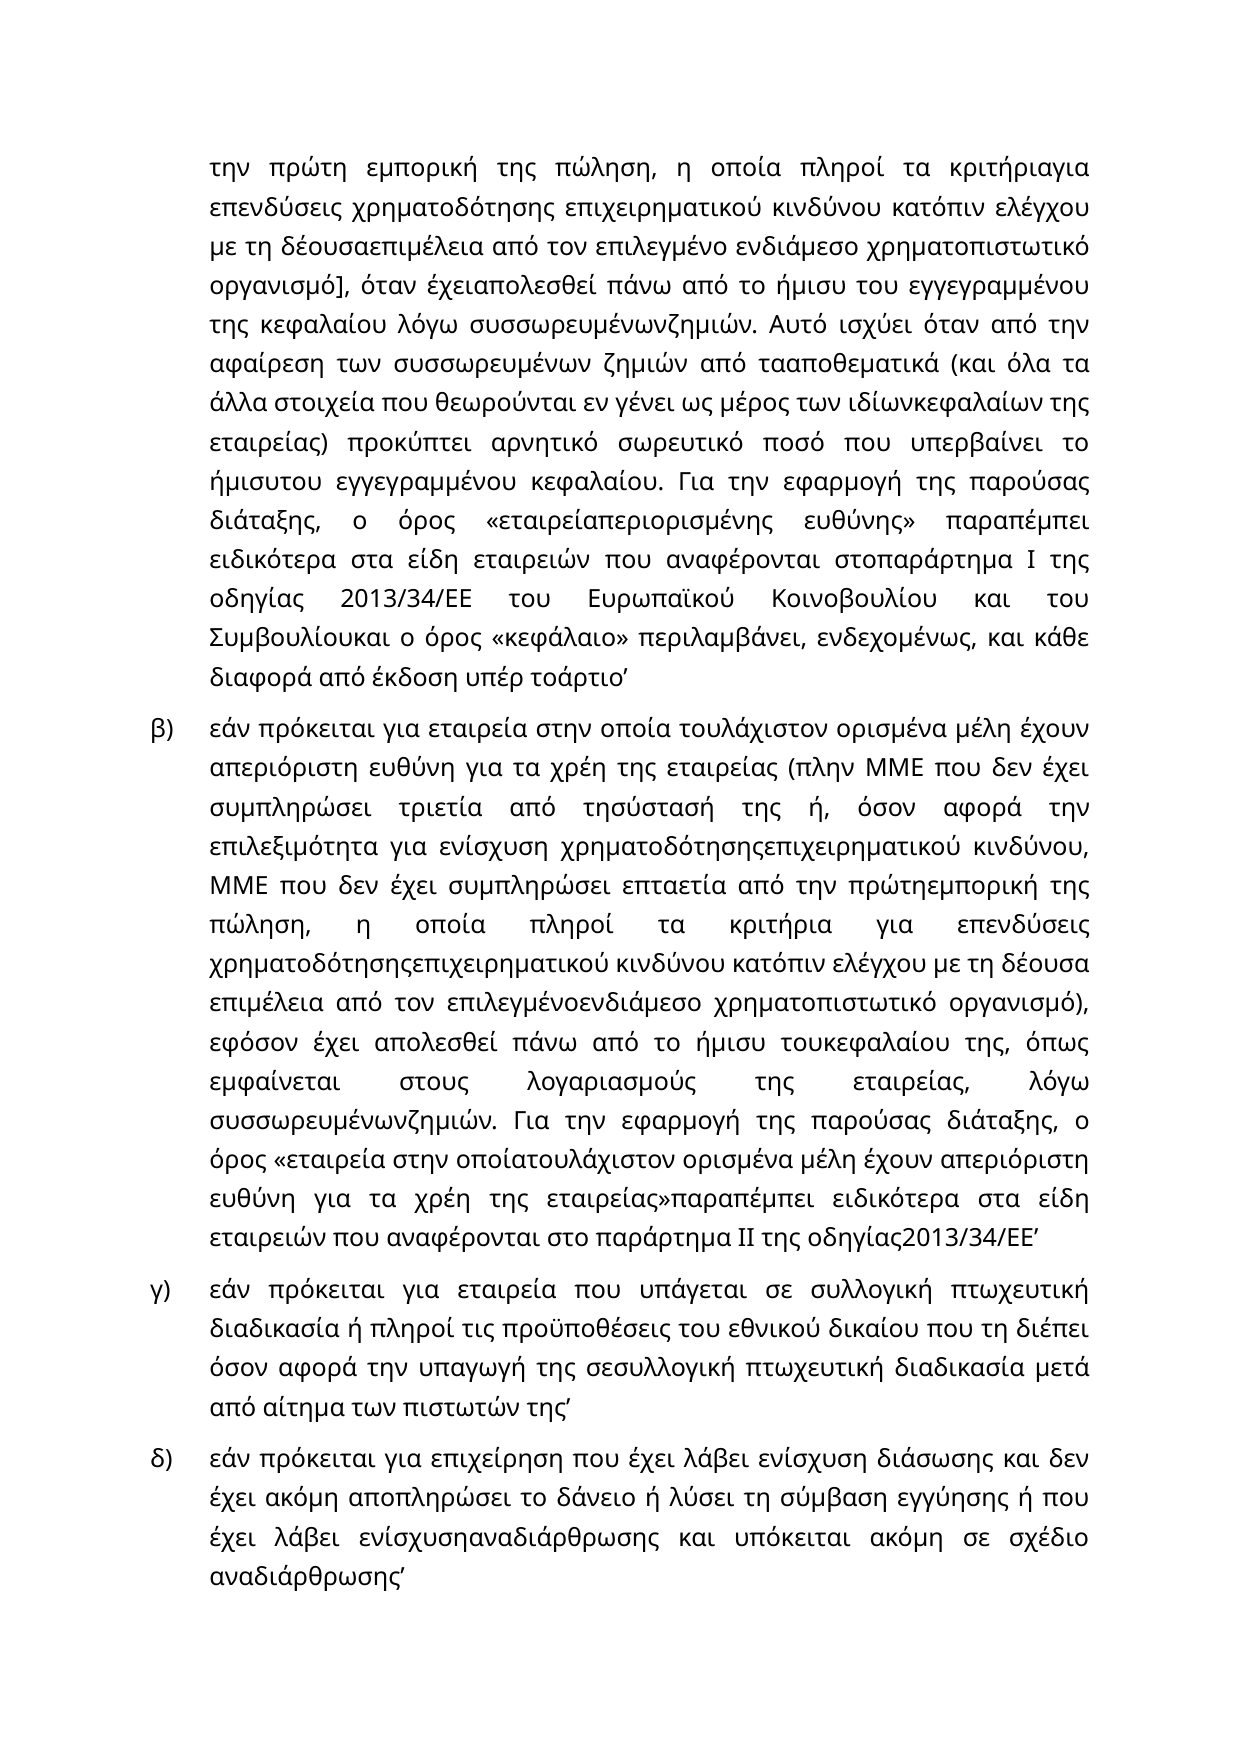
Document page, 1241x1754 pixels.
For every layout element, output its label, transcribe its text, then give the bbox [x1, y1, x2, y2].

list την πρώτη εμπορική της πώληση, η οποία πληροί τα κριτήριαγια επενδύσεις χρηματοδότησης επιχειρηματικού κινδύνου κατόπιν ελέγχου με τη δέουσαεπιμέλεια από τον επιλεγμένο ενδιάμεσο χρηματοπιστωτικό οργανισμό], όταν έχειαπολεσθεί πάνω από το ήμισυ του εγγεγραμμένου της κεφαλαίου λόγω συσσωρευμένωνζημιών. Αυτό ισχύει όταν από την αφαίρεση των συσσωρευμένων ζημιών από τααποθεματικά (και όλα τα άλλα στοιχεία που θεωρούνται εν γένει ως μέρος των ιδίωνκεφαλαίων της εταιρείας) προκύπτει αρνητικό σωρευτικό ποσό που υπερβαίνει το ήμισυτου εγγεγραμμένου κεφαλαίου. Για την εφαρμογή της παρούσας διάταξης, ο όρος «εταιρείαπεριορισμένης ευθύνης» παραπέμπει ειδικότερα στα είδη εταιρειών που αναφέρονται στοπαράρτημα I της οδηγίας 2013/34/ΕΕ του Ευρωπαϊκού Κοινοβουλίου και του Συμβουλίουκαι ο όρος «κεφάλαιο» περιλαμβάνει, ενδεχομένως, και κάθε διαφορά από έκδοση υπέρ τοάρτιο’ [150, 150, 1090, 693]
list γ) εάν πρόκειται για εταιρεία που υπάγεται σε συλλογική πτωχευτική διαδικασία ή πληροί τις προϋποθέσεις του εθνικού δικαίου που τη διέπει όσον αφορά την υπαγωγή της σεσυλλογική πτωχευτική διαδικασία μετά από αίτημα των πιστωτών της’ [150, 1272, 1090, 1423]
list δ) εάν πρόκειται για επιχείρηση που έχει λάβει ενίσχυση διάσωσης και δεν έχει ακόμη αποπληρώσει το δάνειο ή λύσει τη σύμβαση εγγύησης ή που έχει λάβει ενίσχυσηαναδιάρθρωσης και υπόκειται ακόμη σε σχέδιο αναδιάρθρωσης’ [150, 1441, 1090, 1592]
list β) εάν πρόκειται για εταιρεία στην οποία τουλάχιστον ορισμένα μέλη έχουν απεριόριστη ευθύνη για τα χρέη της εταιρείας (πλην ΜΜΕ που δεν έχει συμπληρώσει τριετία από τησύστασή της ή, όσον αφορά την επιλεξιμότητα για ενίσχυση χρηματοδότησηςεπιχειρηματικού κινδύνου, ΜΜΕ που δεν έχει συμπληρώσει επταετία από την πρώτηεμπορική της πώληση, η οποία πληροί τα κριτήρια για επενδύσεις χρηματοδότησηςεπιχειρηματικού κινδύνου κατόπιν ελέγχου με τη δέουσα επιμέλεια από τον επιλεγμένοενδιάμεσο χρηματοπιστωτικό οργανισμό), εφόσον έχει απολεσθεί πάνω από το ήμισυ τουκεφαλαίου της, όπως εμφαίνεται στους λογαριασμούς της εταιρείας, λόγω συσσωρευμένωνζημιών. Για την εφαρμογή της παρούσας διάταξης, ο όρος «εταιρεία στην οποίατουλάχιστον ορισμένα μέλη έχουν απεριόριστη ευθύνη για τα χρέη της εταιρείας»παραπέμπει ειδικότερα στα είδη εταιρειών που αναφέρονται στο παράρτημα II της οδηγίας2013/34/ΕΕ’ [150, 711, 1090, 1254]
